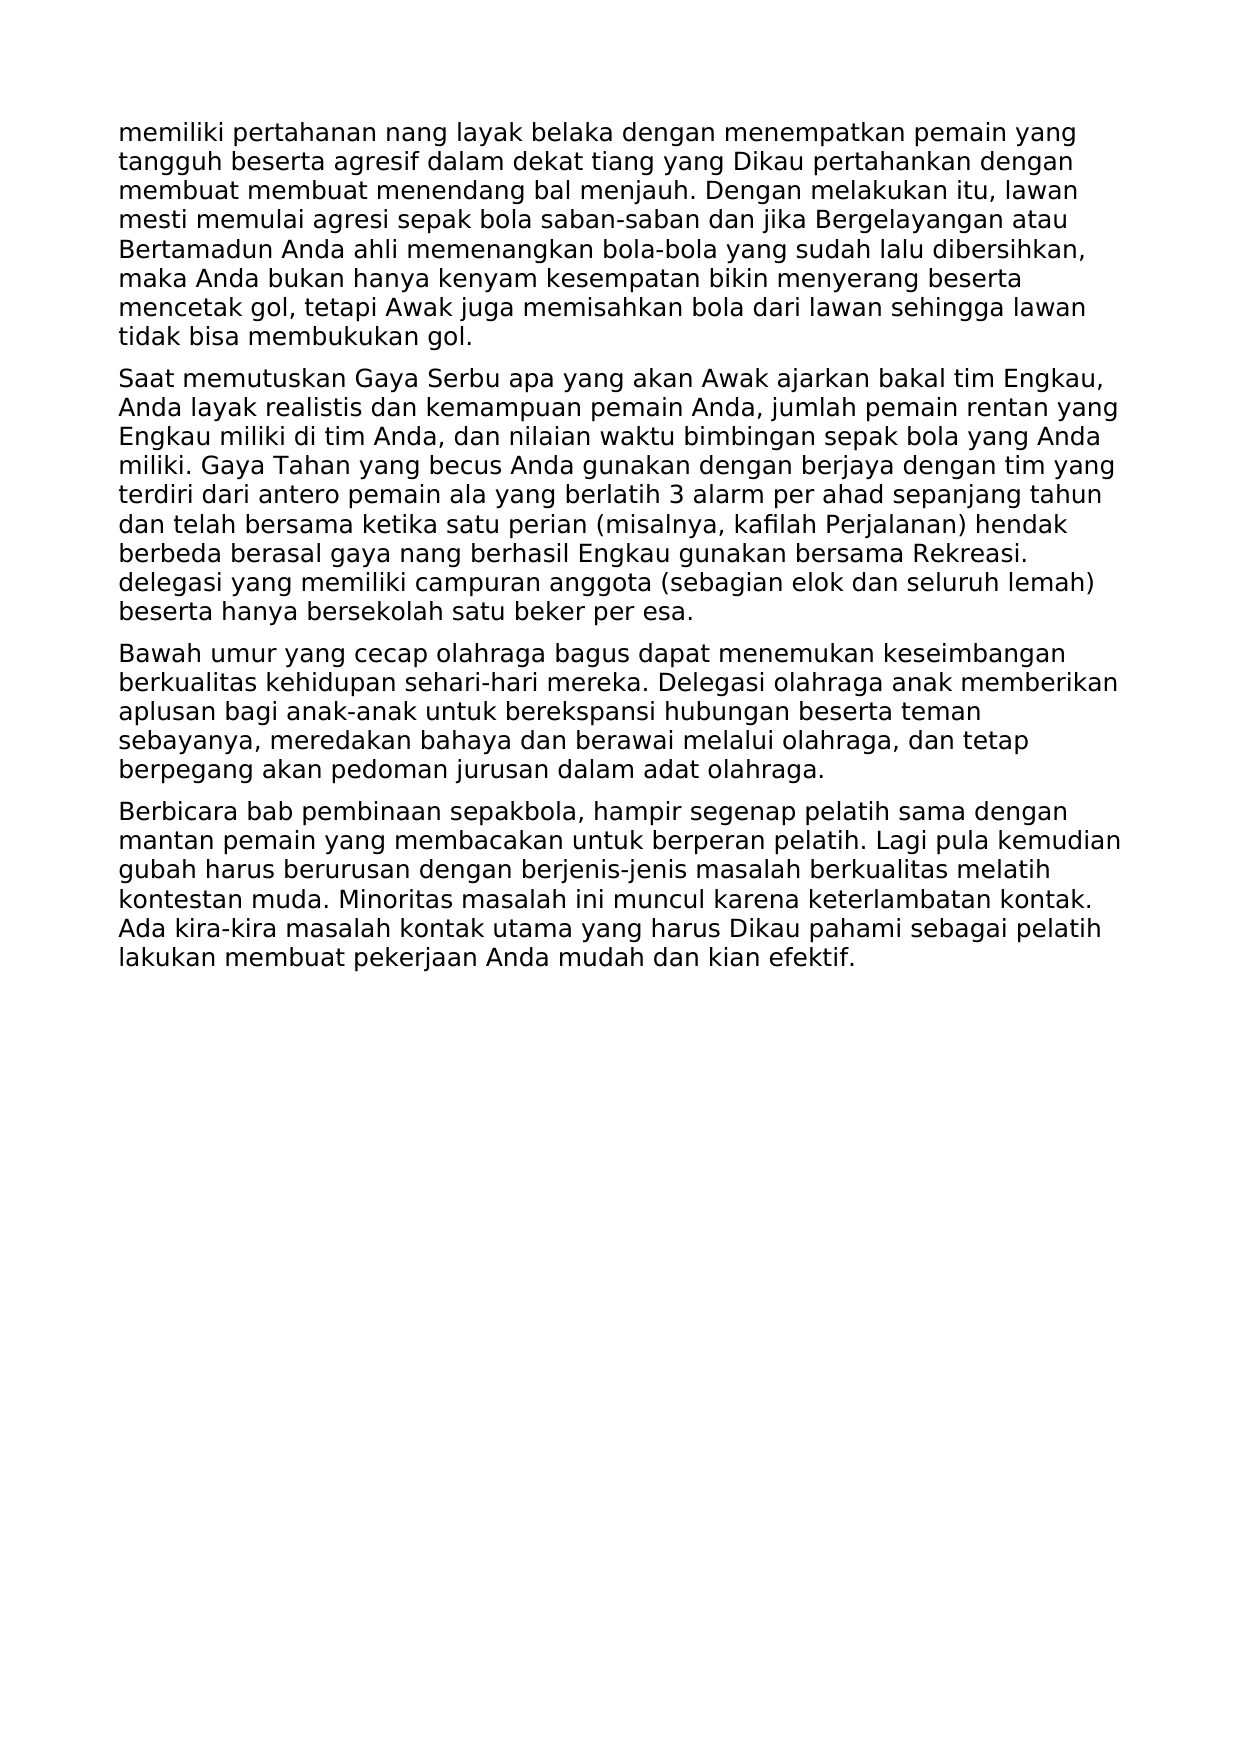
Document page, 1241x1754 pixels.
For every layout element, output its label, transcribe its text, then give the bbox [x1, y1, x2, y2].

text Bawah umur yang cecap olahraga bagus dapat menemukan keseimbangan berkualitas kehidupan sehari-hari mereka. Delegasi olahraga anak memberikan aplusan bagi anak-anak untuk berekspansi hubungan beserta teman sebayanya, meredakan bahaya dan berawai melalui olahraga, dan tetap berpegang akan pedoman jurusan dalam adat olahraga. [118, 639, 1122, 785]
text memiliki pertahanan nang layak belaka dengan menempatkan pemain yang tangguh beserta agresif dalam dekat tiang yang Dikau pertahankan dengan membuat membuat menendang bal menjauh. Dengan melakukan itu, lawan mesti memulai agresi sepak bola saban-saban dan jika Bergelayangan atau Bertamadun Anda ahli memenangkan bola-bola yang sudah lalu dibersihkan, maka Anda bukan hanya kenyam kesempatan bikin menyerang beserta mencetak gol, tetapi Awak juga memisahkan bola dari lawan sehingga lawan tidak bisa membukukan gol. [118, 118, 1122, 351]
text Saat memutuskan Gaya Serbu apa yang akan Awak ajarkan bakal tim Engkau, Anda layak realistis dan kemampuan pemain Anda, jumlah pemain rentan yang Engkau miliki di tim Anda, dan nilaian waktu bimbingan sepak bola yang Anda miliki. Gaya Tahan yang becus Anda gunakan dengan berjaya dengan tim yang terdiri dari antero pemain ala yang berlatih 3 alarm per ahad sepanjang tahun dan telah bersama ketika satu perian (misalnya, kafilah Perjalanan) hendak berbeda berasal gaya nang berhasil Engkau gunakan bersama Rekreasi. delegasi yang memiliki campuran anggota (sebagian elok dan seluruh lemah) beserta hanya bersekolah satu beker per esa. [118, 364, 1122, 626]
text Berbicara bab pembinaan sepakbola, hampir segenap pelatih sama dengan mantan pemain yang membacakan untuk berperan pelatih. Lagi pula kemudian gubah harus berurusan dengan berjenis-jenis masalah berkualitas melatih kontestan muda. Minoritas masalah ini muncul karena keterlambatan kontak. Ada kira-kira masalah kontak utama yang harus Dikau pahami sebagai pelatih lakukan membuat pekerjaan Anda mudah dan kian efektif. [118, 797, 1122, 972]
